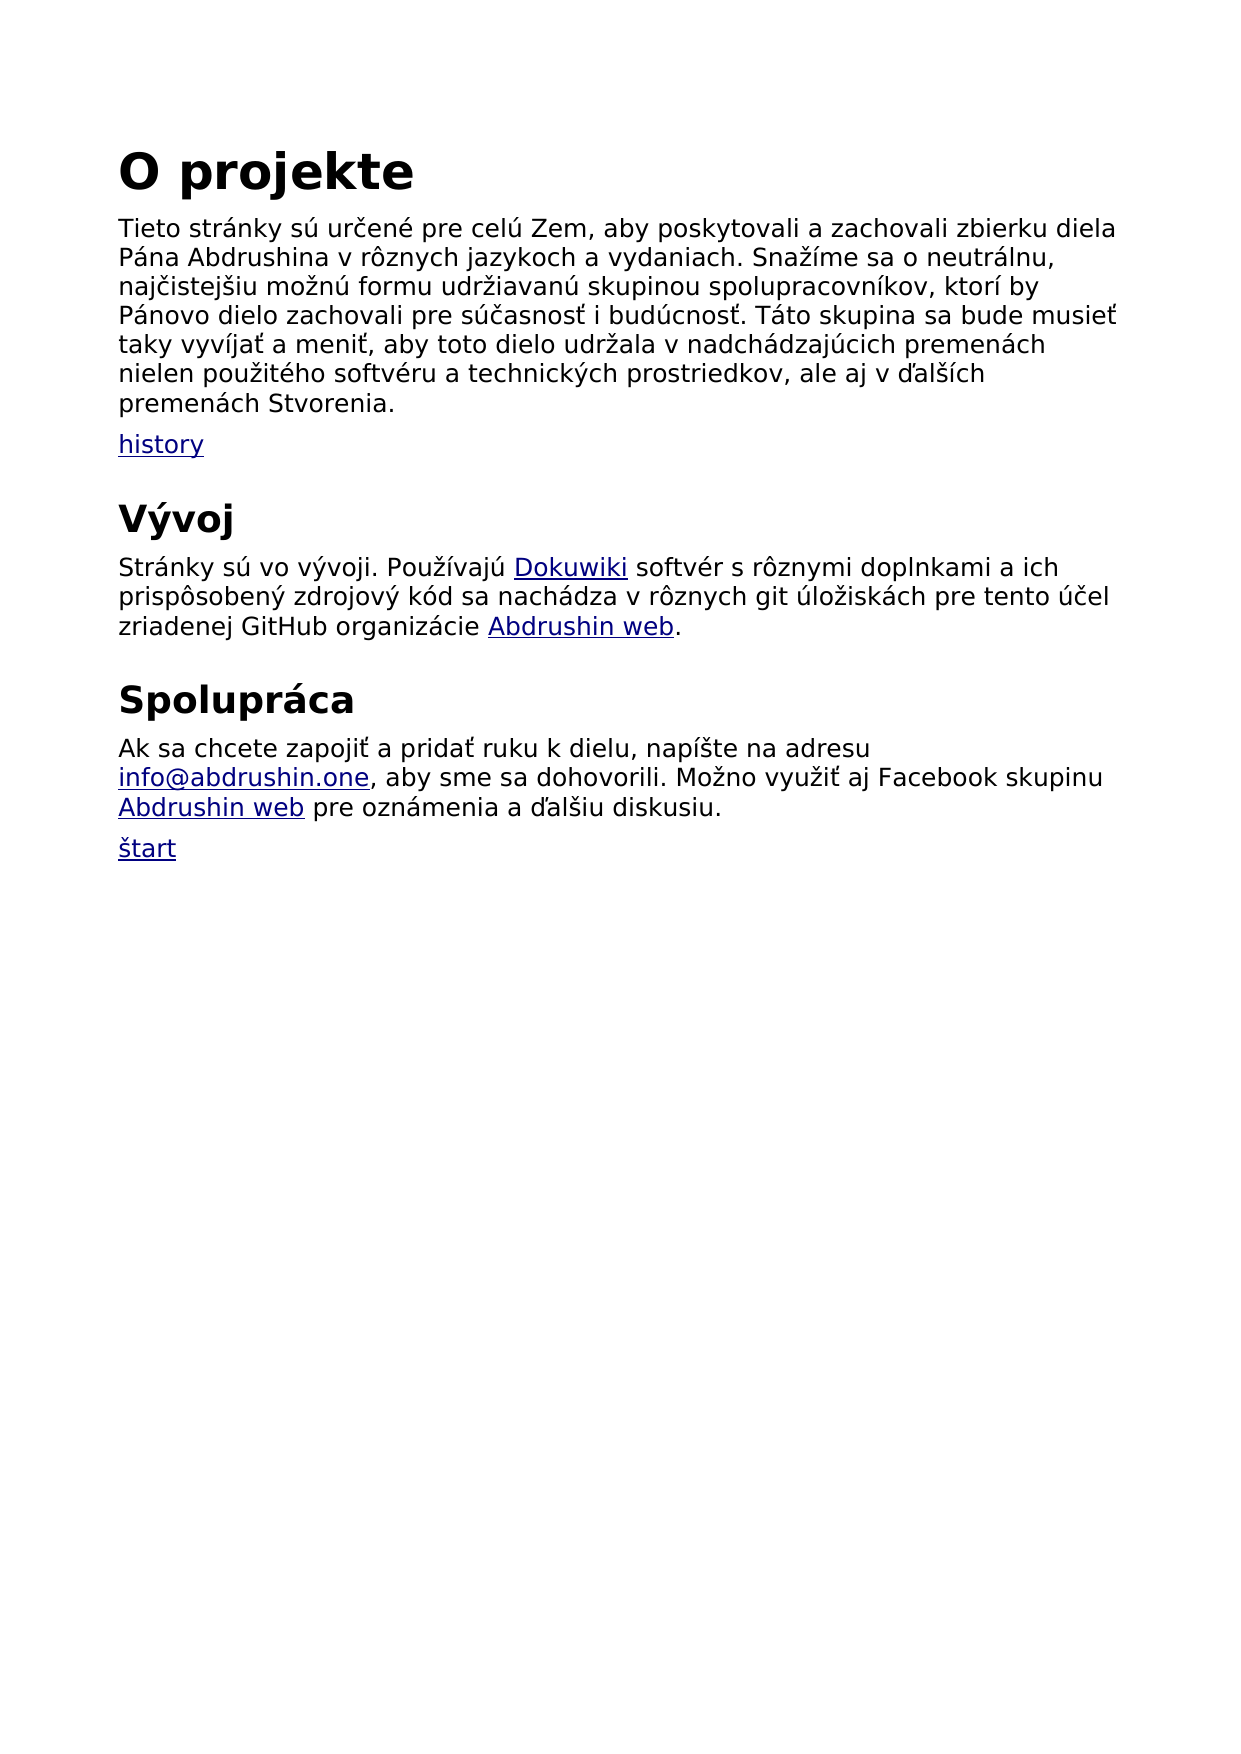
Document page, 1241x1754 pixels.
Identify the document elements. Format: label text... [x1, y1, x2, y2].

text Tieto stránky sú určené pre celú Zem, aby poskytovali a zachovali zbierku diela Pána Abdrushina v rôznych jazykoch a vydaniach. Snažíme sa o neutrálnu, najčistejšiu možnú formu udržiavanú skupinou spolupracovníkov, ktorí by Pánovo dielo zachovali pre súčasnosť i budúcnosť. Táto skupina sa bude musieť taky vyvíjať a meniť, aby toto dielo udržala v nadchádzajúcich premenách nielen použitého softvéru a technických prostriedkov, ale aj v ďalších premenách Stvorenia. [118, 214, 1122, 418]
text štart [118, 834, 1122, 864]
subtitle Vývoj [118, 497, 1122, 541]
subtitle Spolupráca [118, 678, 1122, 722]
text Ak sa chcete zapojiť a pridať ruku k dielu, napíšte na adresu info@abdrushin.one, aby sme sa dohovorili. Možno využiť aj Facebook skupinu Abdrushin web pre oznámenia a ďalšiu diskusiu. [118, 734, 1122, 822]
subtitle O projekte [118, 143, 1122, 201]
text history [118, 431, 1122, 460]
text Stránky sú vo vývoji. Používajú Dokuwiki softvér s rôznymi doplnkami a ich prispôsobený zdrojový kód sa nachádza v rôznych git úložiskách pre tento účel zriadenej GitHub organizácie Abdrushin web. [118, 553, 1122, 641]
